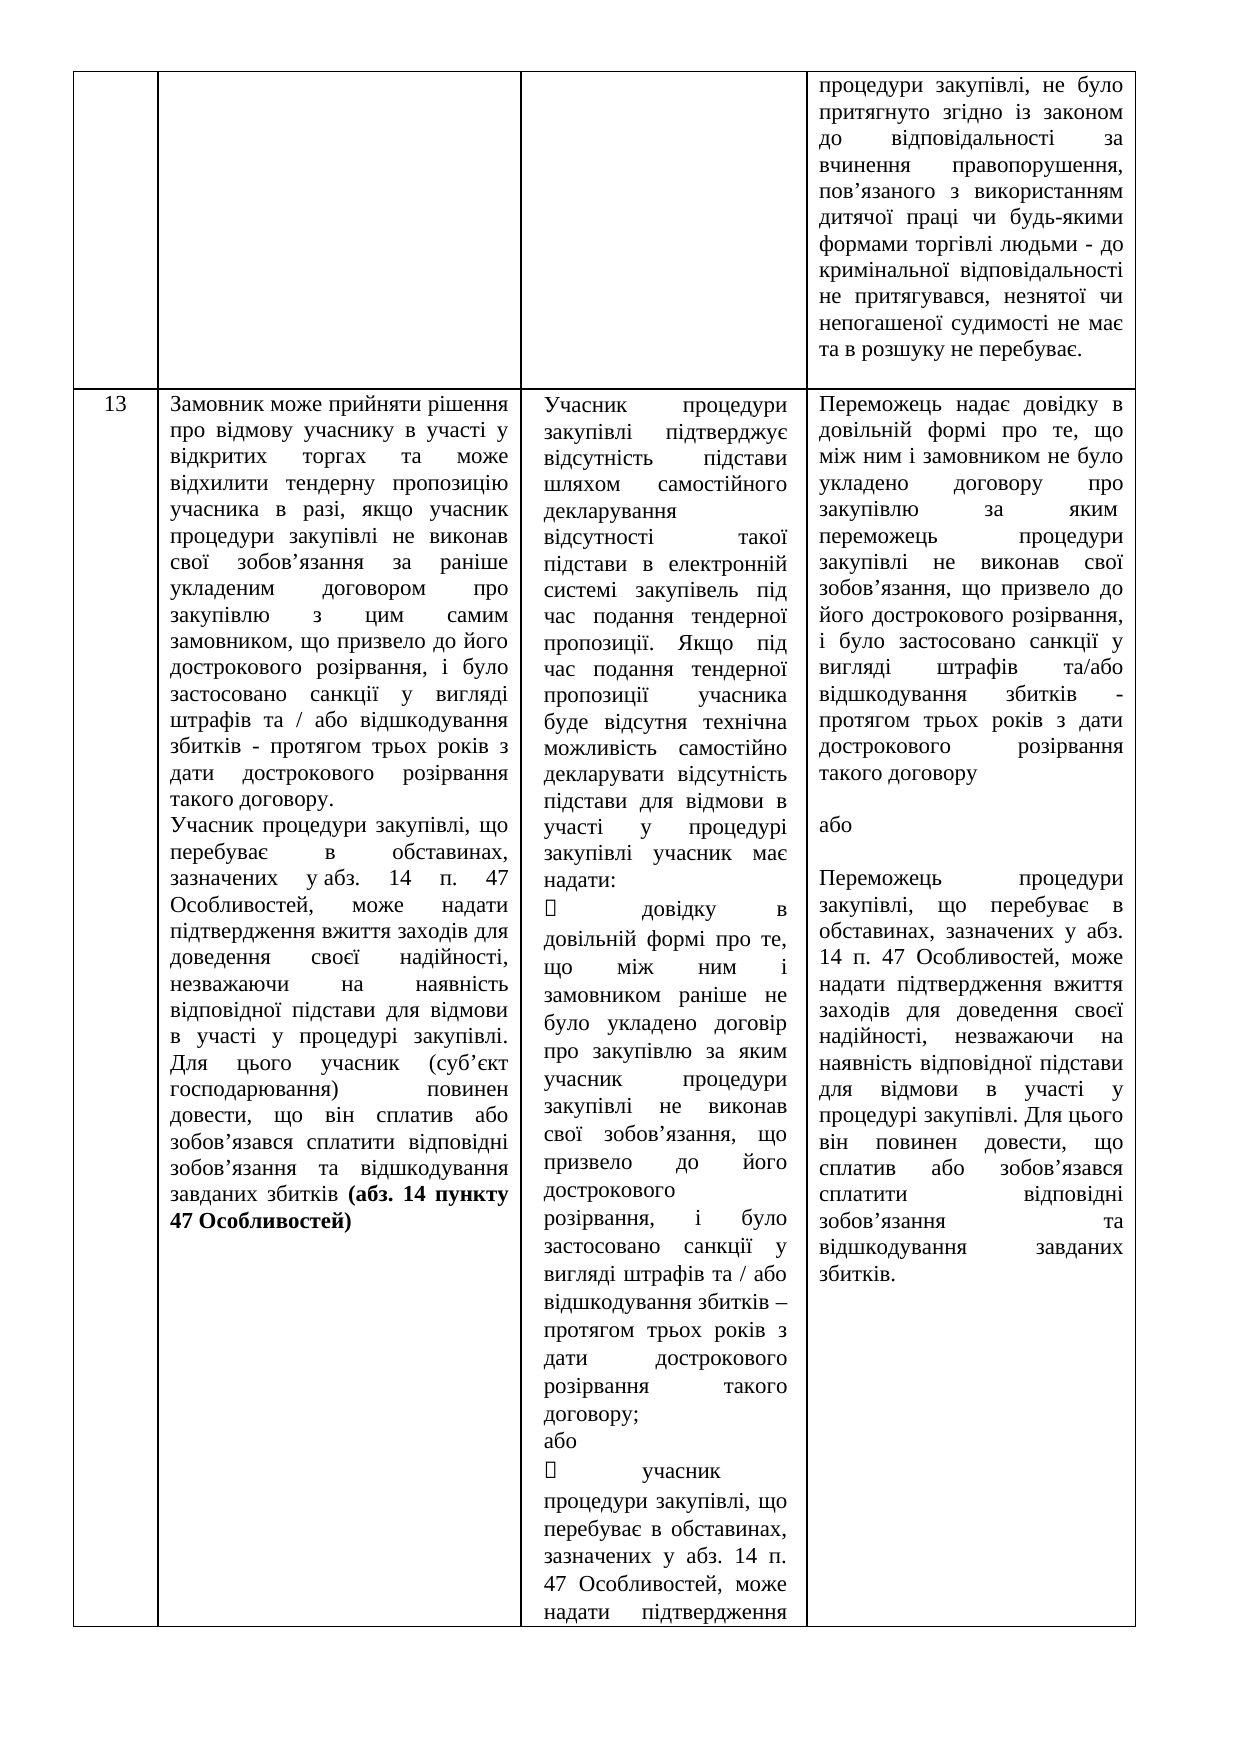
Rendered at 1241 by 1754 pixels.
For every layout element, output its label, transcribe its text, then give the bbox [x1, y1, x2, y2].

table_cell 13 [74, 390, 157, 1626]
table_cell Замовник може прийняти рішення про відмову учаснику в участі у відкритих торгах та може відхилити тендерну пропозицію учасника в разі, якщо учасник процедури закупівлі не виконав свої зобов’язання за раніше укладеним договором про закупівлю з цим самим замовником, що призвело до його дострокового розірвання, і було застосовано санкції у вигляді штрафів та / або відшкодування збитків - протягом трьох років з дати дострокового розірвання такого договору. Учасник процедури закупівлі, що перебуває в обставинах, зазначених у абз. 14 п. 47 Особливостей, може надати підтвердження вжиття заходів для доведення своєї надійності, незважаючи на наявність відповідної підстави для відмови в участі у процедурі закупівлі. Для цього учасник (суб’єкт господарювання) повинен довести, що він сплатив або зобов’язався сплатити відповідні зобов’язання та відшкодування завданих збитків (абз. 14 пункту 47 Особливостей) [159, 390, 520, 1626]
table_cell процедури закупівлі, не було притягнуто згідно із законом до відповідальності за вчинення правопорушення, пов’язаного з використанням дитячої праці чи будь-якими формами торгівлі людьми - до кримінальної відповідальності не притягувався, незнятої чи непогашеної судимості не має та в розшуку не перебуває. [808, 72, 1135, 388]
table_cell [522, 72, 806, 388]
table_cell Учасник процедури закупівлі підтверджує відсутність підстави шляхом самостійного декларування відсутності такої підстави в електронній системі закупівель під час подання тендерної пропозиції. Якщо під час подання тендерної пропозиції учасника буде відсутня технічна можливість самостійно декларувати відсутність підстави для відмови в участі у процедурі закупівлі учасник має надати: довідку в довільній формі про те, що між ним і замовником раніше не було укладено договір про закупівлю за яким учасник процедури закупівлі не виконав свої зобов’язання, що призвело до його дострокового розірвання, і було застосовано санкції у вигляді штрафів та / або відшкодування збитків – протягом трьох років з дати дострокового розірвання такого договору; або учасник процедури закупівлі, що перебуває в обставинах, зазначених у абз. 14 п. 47 Особливостей, може надати підтвердження [522, 390, 806, 1626]
table_cell Переможець надає довідку в довільній формі про те, що між ним і замовником не було укладено договору про закупівлю за яким переможець процедури закупівлі не виконав свої зобов’язання, що призвело до його дострокового розірвання, і було застосовано санкції у вигляді штрафів та/або відшкодування збитків - протягом трьох років з дати дострокового розірвання такого договору або Переможець процедури закупівлі, що перебуває в обставинах, зазначених у абз. 14 п. 47 Особливостей, може надати підтвердження вжиття заходів для доведення своєї надійності, незважаючи на наявність відповідної підстави для відмови в участі у процедурі закупівлі. Для цього він повинен довести, що сплатив або зобов’язався сплатити відповідні зобов’язання та відшкодування завданих збитків. [808, 390, 1135, 1626]
table_cell [74, 72, 157, 388]
table_cell [159, 72, 520, 388]
